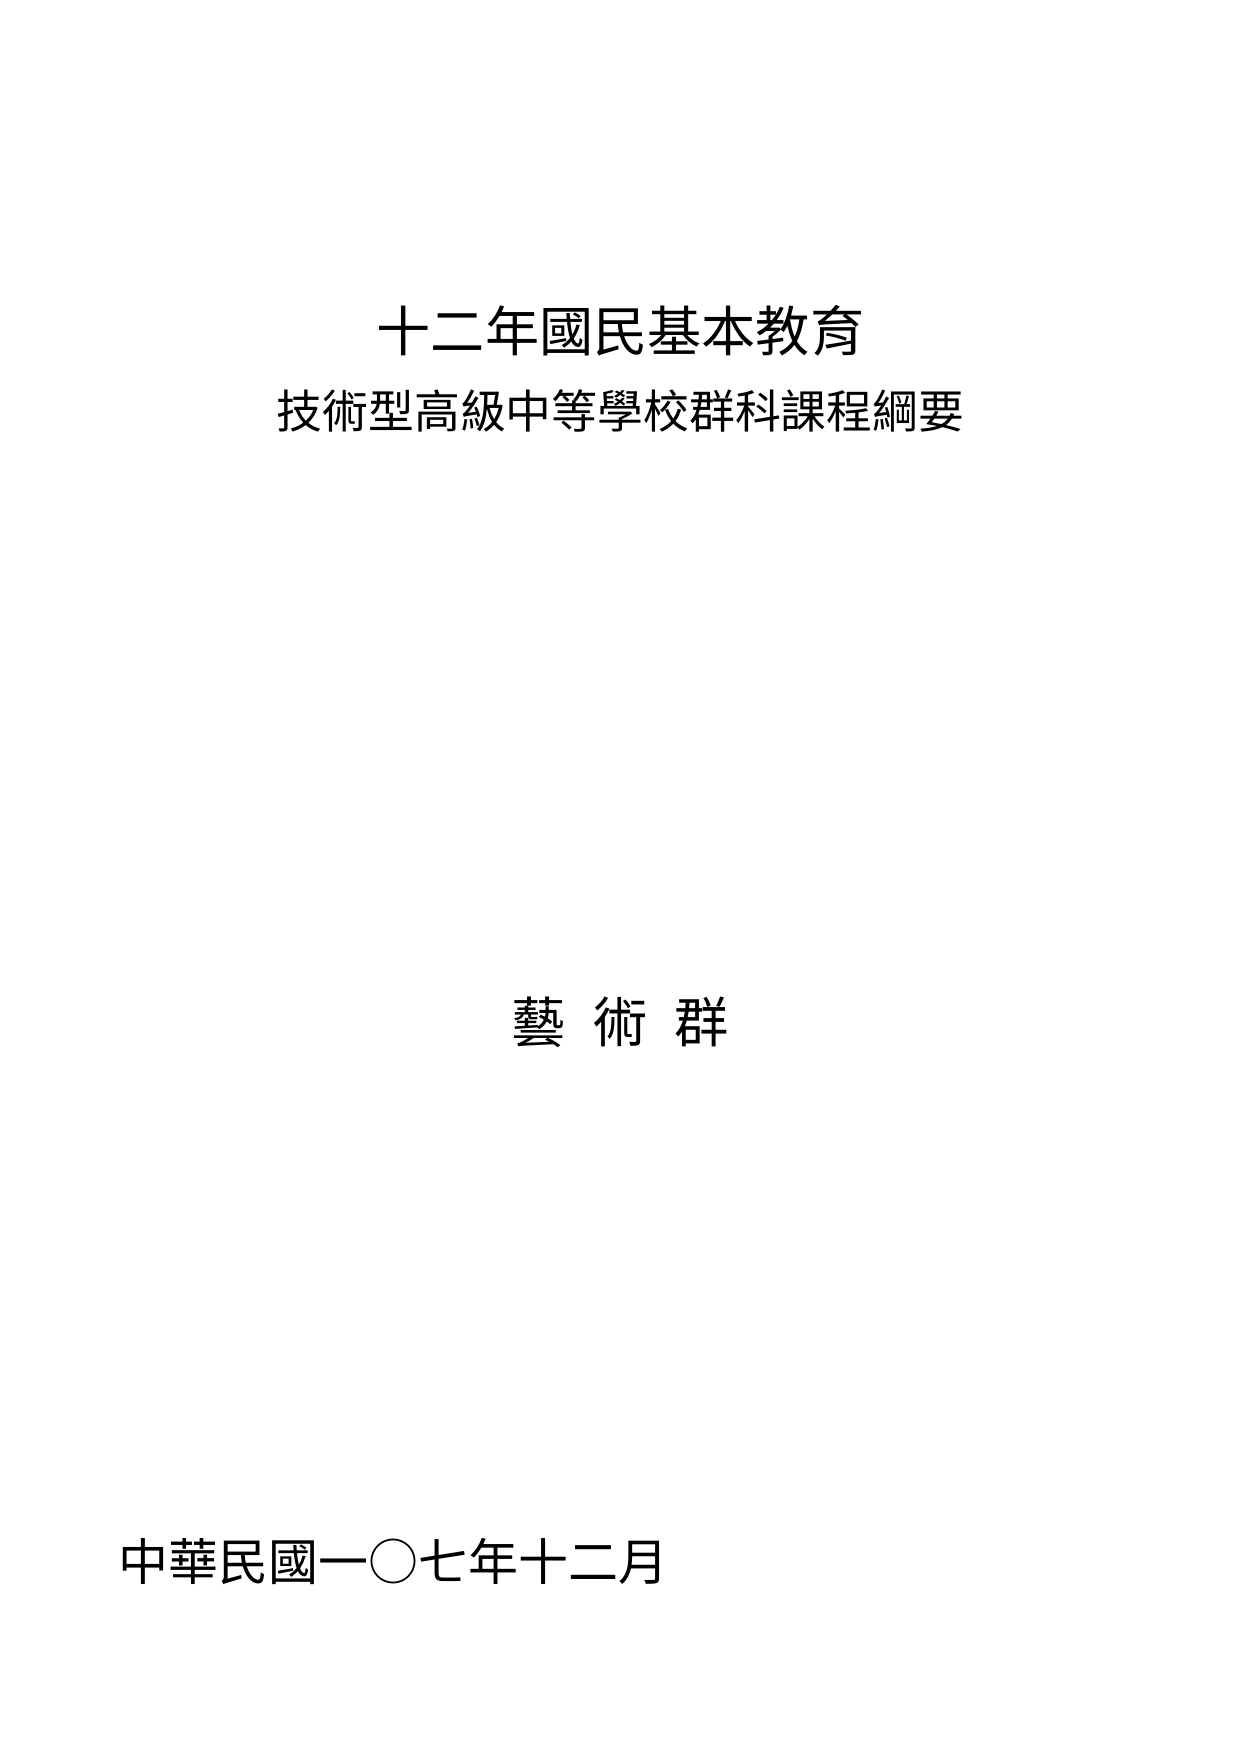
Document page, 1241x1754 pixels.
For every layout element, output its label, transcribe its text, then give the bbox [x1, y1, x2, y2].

text 十二年國民基本教育 [118, 309, 1122, 362]
text 技術型高級中等學校群科課程綱要 [118, 387, 1122, 439]
text 藝 術 群 [118, 1001, 1122, 1053]
text 中華民國一○七年十二月 [118, 1539, 1122, 1591]
